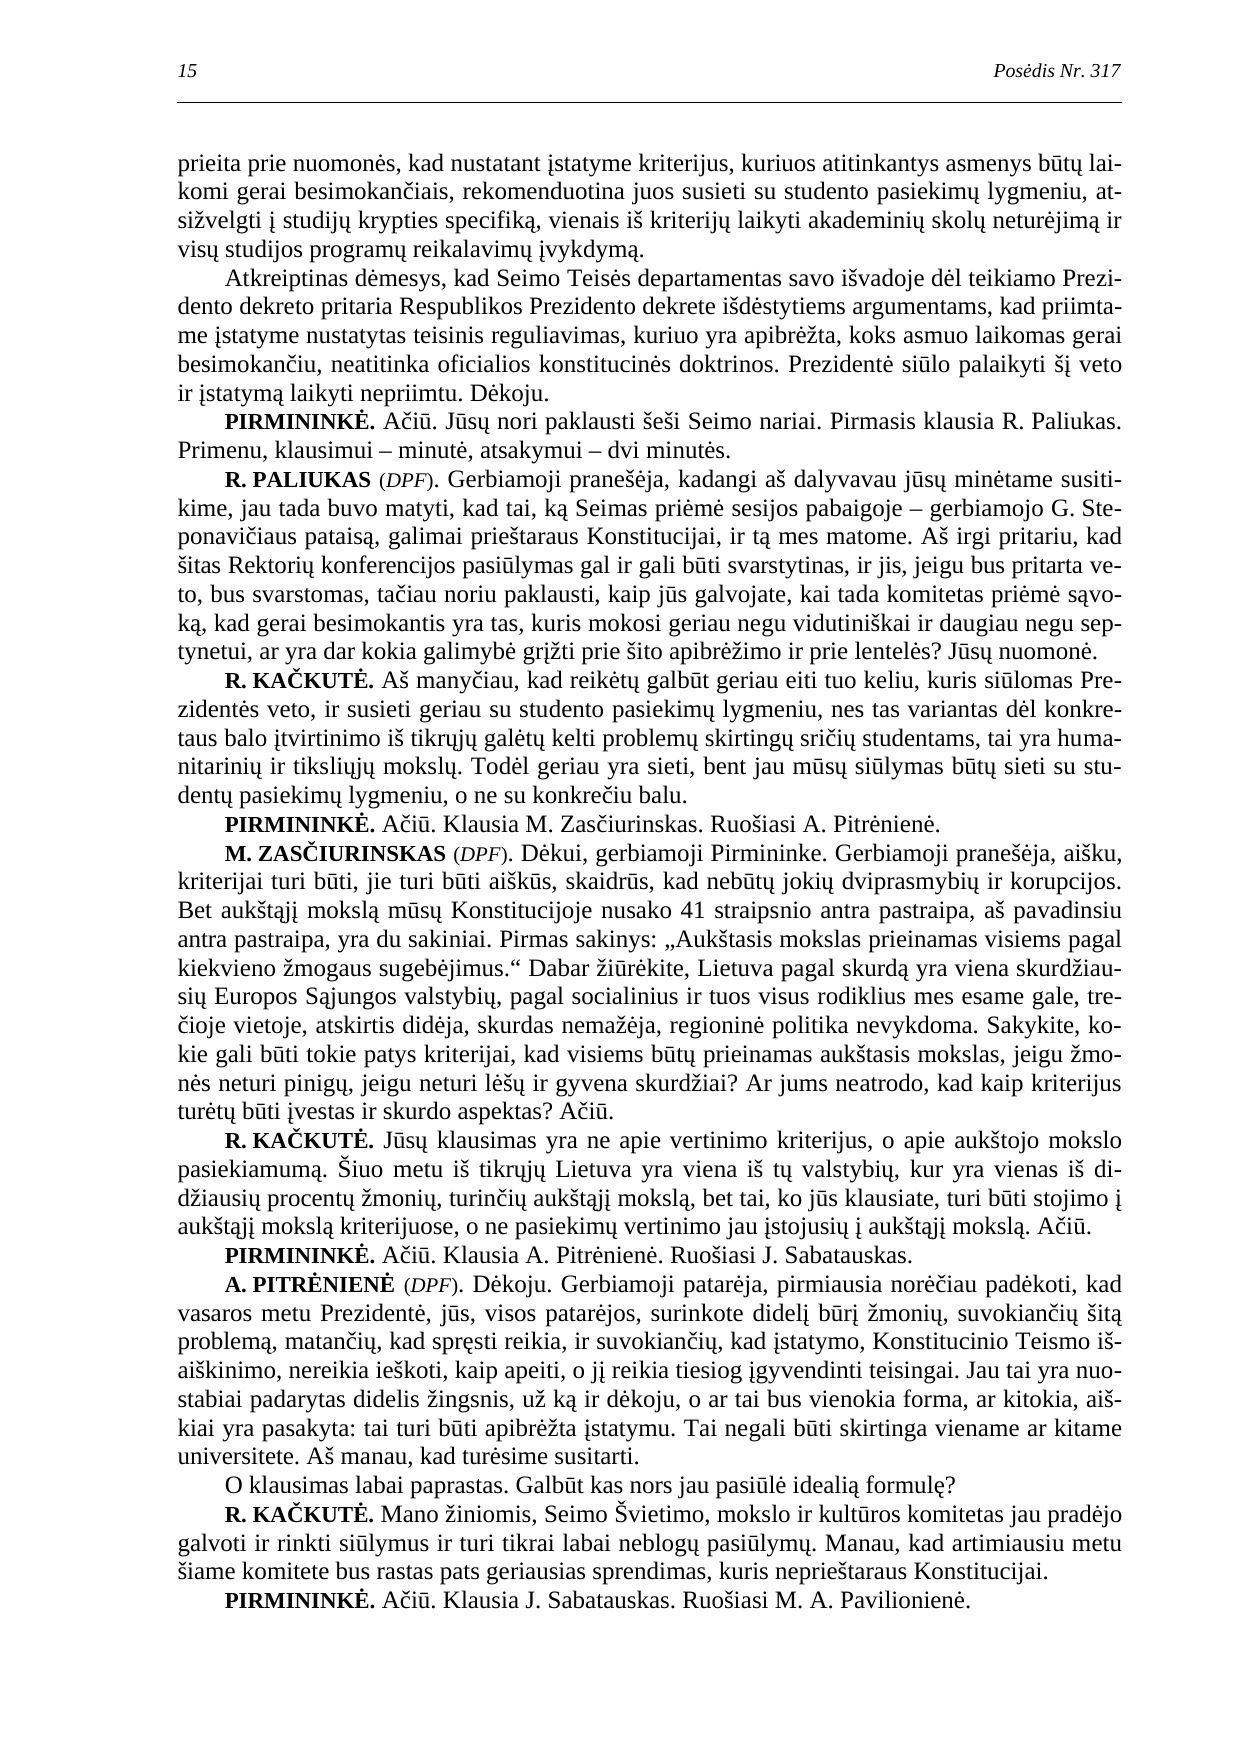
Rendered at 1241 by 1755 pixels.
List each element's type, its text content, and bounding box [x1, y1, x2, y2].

text pri­ei­ta prie nuo­mo­nės, kad nu­sta­tant įsta­ty­me kri­te­ri­jus, ku­riuos ati­tin­kan­tys as­me­nys bū­tų lai­ko­mi ge­rai be­si­mo­kan­čiais, re­ko­men­duo­ti­na juos su­sie­ti su stu­den­to pa­sie­ki­mų lyg­me­niu, at­si­žvelg­ti į stu­di­jų kryp­ties spe­ci­fi­ką, vie­nais iš kri­te­ri­jų lai­ky­ti aka­de­mi­nių sko­lų ne­tu­rė­ji­mą ir vi­sų stu­di­jos pro­gra­mų rei­ka­la­vi­mų įvyk­dy­mą. [177, 148, 1122, 263]
text R. KAČKUTĖ. Aš ma­ny­čiau, kad rei­kė­tų gal­būt ge­riau ei­ti tuo ke­liu, ku­ris siū­lo­mas Pre­zi­den­tės ve­to, ir su­sie­ti ge­riau su stu­den­to pa­sie­ki­mų lyg­me­niu, nes tas va­rian­tas dėl kon­kre­taus ba­lo įtvir­ti­ni­mo iš tik­rų­jų ga­lė­tų kel­ti pro­ble­mų skir­tin­gų sri­čių stu­den­tams, tai yra hu­ma­ni­ta­ri­nių ir tiks­lių­jų moks­lų. To­dėl ge­riau yra sie­ti, bent jau mū­sų siū­ly­mas bū­tų sie­ti su stu­den­tų pa­sie­ki­mų lyg­me­niu, o ne su kon­kre­čiu ba­lu. [177, 665, 1122, 809]
text PIRMININKĖ. Ačiū. Klau­sia M. Zas­čiu­rins­kas. Ruo­šia­si A. Pit­rė­nie­nė. [177, 809, 1122, 838]
text M. ZASČIURINSKAS (DPF). Dė­kui, ger­bia­mo­ji Pir­mi­nin­ke. Ger­bia­mo­ji pra­ne­šė­ja, aiš­ku, kri­te­ri­jai tu­ri bū­ti, jie tu­ri bū­ti aiš­kūs, skaid­rūs, kad ne­bū­tų jo­kių dvi­pras­my­bių ir ko­rup­ci­jos. Bet aukš­tą­jį moks­lą mū­sų Kon­sti­tu­ci­jo­je nu­sa­ko 41 straips­nio an­tra pa­strai­pa, aš pa­va­din­siu an­tra pa­strai­pa, yra du sa­ki­niai. Pir­mas sa­ki­nys: „Aukš­ta­sis moks­las pri­ei­na­mas vi­siems pa­gal kiek­vie­no žmo­gaus su­ge­bė­ji­mus.“ Da­bar žiū­rė­ki­te, Lie­tu­va pa­gal skur­dą yra vie­na skur­džiau­sių Eu­ro­pos Są­jun­gos vals­ty­bių, pa­gal so­cia­li­nius ir tuos vi­sus ro­dik­lius mes esa­me ga­le, tre­čio­je vie­to­je, at­skir­tis di­dė­ja, skur­das ne­ma­žė­ja, re­gio­ni­nė po­li­ti­ka ne­vyk­do­ma. Sa­ky­ki­te, ko­kie ga­li bū­ti to­kie pa­tys kri­te­ri­jai, kad vi­siems bū­tų pri­ei­na­mas aukš­ta­sis moks­las, jei­gu žmo­nės ne­tu­ri pi­ni­gų, jei­gu ne­tu­ri lė­šų ir gy­ve­na skur­džiai? Ar jums ne­at­ro­do, kad kaip kri­te­ri­jus tu­rė­tų bū­ti įves­tas ir skur­do as­pek­tas? Ačiū. [177, 838, 1122, 1125]
text At­kreip­ti­nas dė­me­sys, kad Sei­mo Tei­sės de­par­ta­men­tas sa­vo iš­va­do­je dėl tei­kia­mo Pre­zi­den­to dek­re­to pri­ta­ria Res­pub­li­kos Pre­zi­den­to dek­re­te iš­dės­ty­tiems ar­gu­men­tams, kad pri­im­ta­me įsta­ty­me nu­sta­ty­tas tei­si­nis re­gu­lia­vi­mas, ku­riuo yra api­brėž­ta, koks as­muo lai­ko­mas ge­rai be­si­mo­kan­čiu, ne­ati­tin­ka ofi­cia­lios kon­sti­tu­ci­nės dok­tri­nos. Pre­zi­den­tė siū­lo pa­lai­ky­ti šį ve­to ir įsta­ty­mą lai­ky­ti ne­pri­im­tu. Dė­ko­ju. [177, 263, 1122, 406]
text PIRMININKĖ. Ačiū. Klau­sia J. Sa­ba­taus­kas. Ruo­šia­si M. A. Pa­vi­lio­nie­nė. [177, 1585, 1122, 1614]
text PIRMININKĖ. Ačiū. Jū­sų no­ri pa­klaus­ti še­ši Sei­mo na­riai. Pir­ma­sis klau­sia R. Pa­liu­kas. Pri­me­nu, klau­si­mui – mi­nu­tė, at­sa­ky­mui – dvi mi­nu­tės. [177, 406, 1122, 464]
text R. KAČKUTĖ. Jū­sų klau­si­mas yra ne apie ver­ti­ni­mo kri­te­ri­jus, o apie aukš­to­jo moks­lo pa­sie­kia­mu­mą. Šiuo me­tu iš tik­rų­jų Lie­tu­va yra vie­na iš tų vals­ty­bių, kur yra vie­nas iš di­džiau­sių pro­cen­tų žmo­nių, tu­rin­čių aukš­tą­jį moks­lą, bet tai, ko jūs klau­sia­te, tu­ri bū­ti sto­ji­mo į aukš­tą­jį moks­lą kri­te­ri­juo­se, o ne pa­sie­ki­mų ver­ti­ni­mo jau įsto­ju­sių į aukš­tą­jį moks­lą. Ačiū. [177, 1125, 1122, 1240]
text O klau­si­mas la­bai pa­pras­tas. Gal­būt kas nors jau pa­siū­lė ide­a­lią for­mu­lę? [177, 1470, 1122, 1499]
text PIRMININKĖ. Ačiū. Klau­sia A. Pit­rė­nie­nė. Ruo­šia­si J. Sa­ba­taus­kas. [177, 1240, 1122, 1269]
text R. PALIUKAS (DPF). Ger­bia­mo­ji pra­ne­šė­ja, ka­dan­gi aš da­ly­va­vau jū­sų mi­nė­ta­me su­si­ti­ki­me, jau ta­da bu­vo ma­ty­ti, kad tai, ką Sei­mas pri­ėmė se­si­jos pa­bai­go­je – ger­bia­mo­jo G. Ste­po­na­vi­čiaus pa­tai­są, ga­li­mai prieš­ta­raus Kon­sti­tu­ci­jai, ir tą mes ma­to­me. Aš ir­gi pri­ta­riu, kad ši­tas Rek­to­rių kon­fe­ren­ci­jos pa­siū­ly­mas gal ir ga­li bū­ti svars­ty­ti­nas, ir jis, jei­gu bus pri­tar­ta ve­to, bus svars­to­mas, ta­čiau no­riu pa­klaus­ti, kaip jūs gal­vo­ja­te, kai ta­da ko­mi­te­tas pri­ėmė są­vo­ką, kad ge­rai be­si­mo­kan­tis yra tas, ku­ris mo­ko­si ge­riau ne­gu vi­du­ti­niš­kai ir dau­giau ne­gu sep­ty­ne­tui, ar yra dar ko­kia ga­li­my­bė grįž­ti prie ši­to api­brė­ži­mo ir prie len­te­lės? Jū­sų nuo­mo­nė. [177, 464, 1122, 665]
text A. PITRĖNIENĖ (DPF). Dė­ko­ju. Ger­bia­mo­ji pa­ta­rė­ja, pir­miau­sia no­rė­čiau pa­dė­ko­ti, kad va­sa­ros me­tu Pre­zi­den­tė, jūs, vi­sos pa­ta­rė­jos, su­rin­ko­te di­de­lį bū­rį žmo­nių, su­vo­kian­čių ši­tą pro­ble­mą, ma­tan­čių, kad spręs­ti rei­kia, ir su­vo­kian­čių, kad įsta­ty­mo, Kon­sti­tu­ci­nio Teis­mo iš­aiš­ki­ni­mo, ne­rei­kia ieš­ko­ti, kaip apei­ti, o jį rei­kia tie­siog įgy­ven­din­ti tei­sin­gai. Jau tai yra nuo­sta­biai pa­da­ry­tas di­de­lis žings­nis, už ką ir dė­ko­ju, o ar tai bus vie­no­kia for­ma, ar ki­to­kia, aiš­kiai yra pa­sa­ky­ta: tai tu­ri bū­ti api­brėž­ta įsta­ty­mu. Tai ne­ga­li bū­ti skir­tin­ga vie­na­me ar ki­ta­me uni­ver­si­te­te. Aš ma­nau, kad tu­rė­si­me su­si­tar­ti. [177, 1269, 1122, 1470]
text R. KAČKUTĖ. Ma­no ži­nio­mis, Sei­mo Švie­ti­mo, moks­lo ir kul­tū­ros ko­mi­te­tas jau pra­dė­jo gal­vo­ti ir rink­ti siū­ly­mus ir tu­ri tik­rai la­bai ne­blo­gų pa­siū­ly­mų. Ma­nau, kad ar­ti­miau­siu me­tu šia­me ko­mi­te­te bus ras­tas pats ge­riau­sias spren­di­mas, ku­ris ne­pri­eš­ta­raus Kon­sti­tu­ci­jai. [177, 1499, 1122, 1585]
